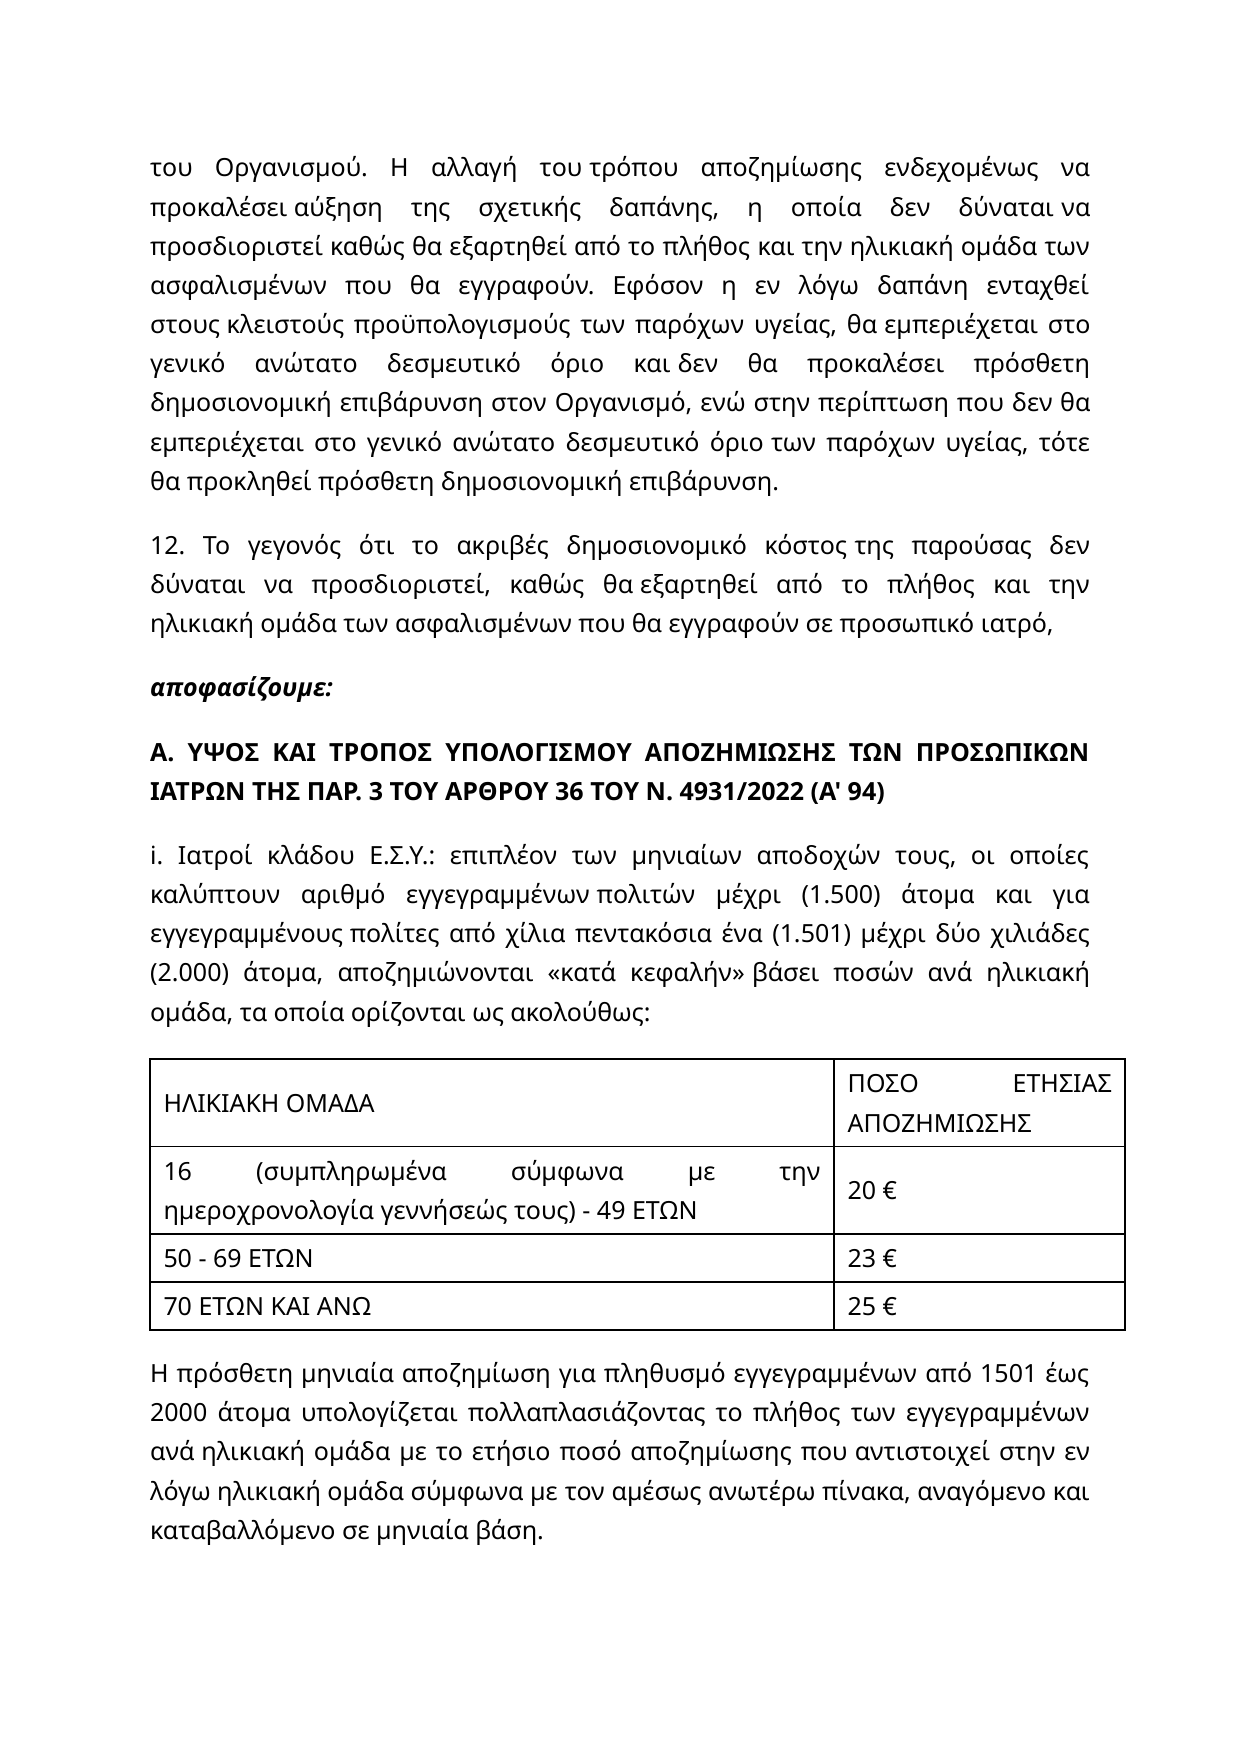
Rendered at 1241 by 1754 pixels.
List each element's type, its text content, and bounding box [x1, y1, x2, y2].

table_header ΗΛΙΚΙΑΚΗ ΟΜΑΔΑ [151, 1060, 833, 1146]
table_cell 20 € [835, 1147, 1124, 1233]
text Α. ΥΨΟΣ ΚΑΙ ΤΡΟΠΟΣ ΥΠΟΛΟΓΙΣΜΟΥ ΑΠΟΖΗΜΙΩΣΗΣ ΤΩΝ ΠΡΟΣΩΠΙΚΩΝ ΙΑΤΡΩΝ ΤΗΣ ΠΑΡ. 3 ΤΟΥ ΑΡΘΡΟΥ 36 ΤΟΥ Ν. 4931/2022 (Α' 94) [150, 734, 1090, 807]
table_cell 50 - 69 ΕΤΩΝ [151, 1235, 833, 1281]
table_header ΠΟΣΟ ΕΤΗΣΙΑΣ ΑΠΟΖΗΜΙΩΣΗΣ [835, 1060, 1124, 1146]
text 12. Το γεγονός ότι το ακριβές δημοσιονομικό κόστος της παρούσας δεν δύναται να προσδιοριστεί, καθώς θα εξαρτηθεί από το πλήθος και την ηλικιακή ομάδα των ασφαλισμένων που θα εγγραφούν σε προσωπικό ιατρό, [150, 527, 1090, 640]
table_cell 16 (συμπληρωμένα σύμφωνα με την ημεροχρονολογία γεννήσεώς τους) - 49 ΕΤΩΝ [151, 1147, 833, 1233]
text αποφασίζουμε: [150, 670, 1090, 704]
text του Οργανισμού. Η αλλαγή του τρόπου αποζημίωσης ενδεχομένως να προκαλέσει αύξηση της σχετικής δαπάνης, η οποία δεν δύναται να προσδιοριστεί καθώς θα εξαρτηθεί από το πλήθος και την ηλικιακή ομάδα των ασφαλισμένων που θα εγγραφούν. Εφόσον η εν λόγω δαπάνη ενταχθεί στους κλειστούς προϋπολογισμούς των παρόχων υγείας, θα εμπεριέχεται στο γενικό ανώτατο δεσμευτικό όριο και δεν θα προκαλέσει πρόσθετη δημοσιονομική επιβάρυνση στον Οργανισμό, ενώ στην περίπτωση που δεν θα εμπεριέχεται στο γενικό ανώτατο δεσμευτικό όριο των παρόχων υγείας, τότε θα προκληθεί πρόσθετη δημοσιονομική επιβάρυνση. [150, 150, 1090, 497]
table_cell 70 ΕΤΩΝ ΚΑΙ ΑΝΩ [151, 1283, 833, 1329]
text i. Ιατροί κλάδου Ε.Σ.Υ.: επιπλέον των μηνιαίων αποδοχών τους, οι οποίες καλύπτουν αριθμό εγγεγραμμένων πολιτών μέχρι (1.500) άτομα και για εγγεγραμμένους πολίτες από χίλια πεντακόσια ένα (1.501) μέχρι δύο χιλιάδες (2.000) άτομα, αποζημιώνονται «κατά κεφαλήν» βάσει ποσών ανά ηλικιακή ομάδα, τα οποία ορίζονται ως ακολούθως: [150, 837, 1090, 1028]
table_cell 25 € [835, 1283, 1124, 1329]
text Η πρόσθετη μηνιαία αποζημίωση για πληθυσμό εγγεγραμμένων από 1501 έως 2000 άτομα υπολογίζεται πολλαπλασιάζοντας το πλήθος των εγγεγραμμένων ανά ηλικιακή ομάδα με το ετήσιο ποσό αποζημίωσης που αντιστοιχεί στην εν λόγω ηλικιακή ομάδα σύμφωνα με τον αμέσως ανωτέρω πίνακα, αναγόμενο και καταβαλλόμενο σε μηνιαία βάση. [150, 1356, 1090, 1546]
table_cell 23 € [835, 1235, 1124, 1281]
